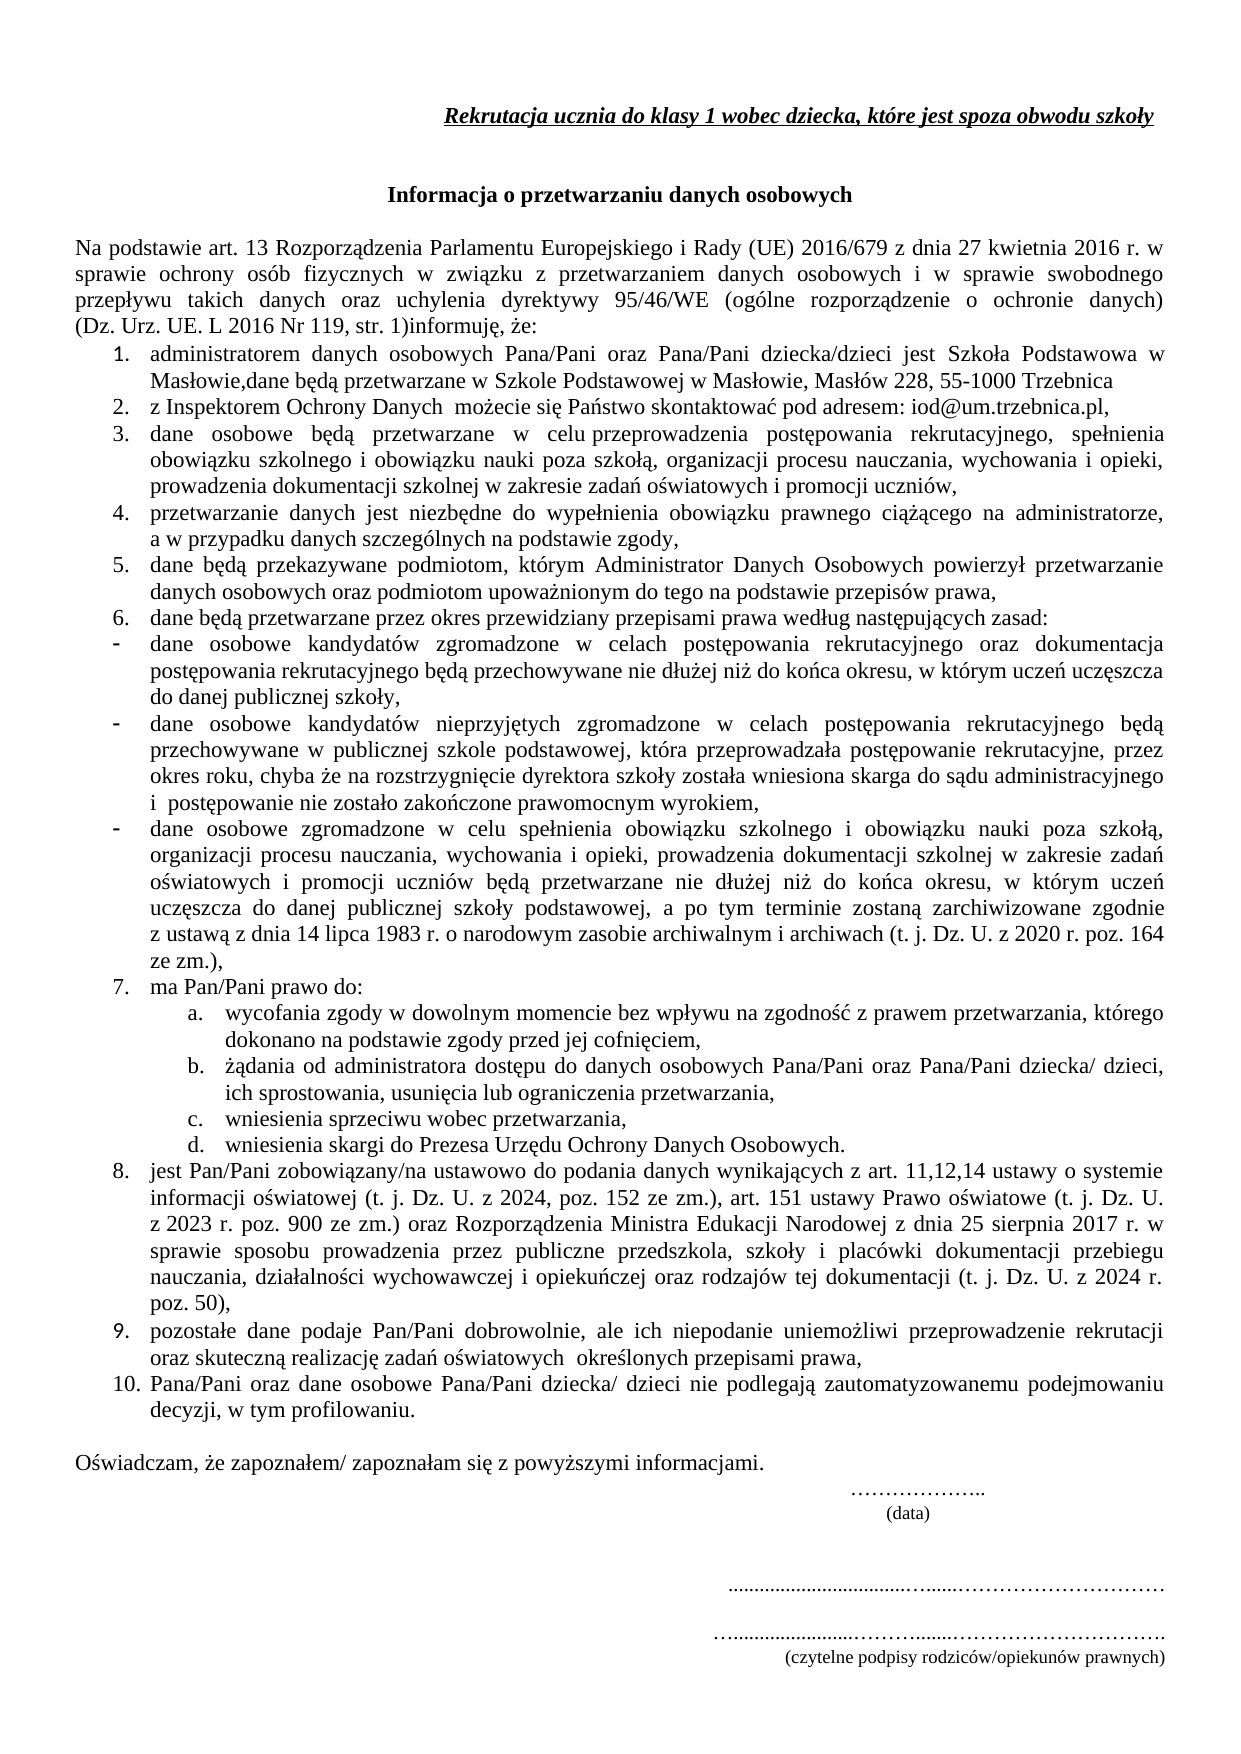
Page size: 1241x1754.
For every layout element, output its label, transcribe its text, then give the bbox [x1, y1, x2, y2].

text Informacja o przetwarzaniu danych osobowych [75, 181, 1165, 207]
text Oświadczam, że zapoznałem/ zapoznałam się z powyższymi informacjami. [75, 1449, 1165, 1476]
list ma Pan/Pani prawo do: [112, 973, 1165, 999]
list wniesienia skargi do Prezesa Urzędu Ochrony Danych Osobowych. [187, 1131, 1165, 1158]
list pozostałe dane podaje Pan/Pani dobrowolnie, ale ich niepodanie uniemożliwi przeprowadzenie rekrutacji oraz skuteczną realizację zadań oświatowych określonych przepisami prawa, [112, 1316, 1165, 1370]
list dane będą przekazywane podmiotom, którym Administrator Danych Osobowych powierzył przetwarzanie danych osobowych oraz podmiotom upoważnionym do tego na podstawie przepisów prawa, [112, 551, 1165, 604]
list żądania od administratora dostępu do danych osobowych Pana/Pani oraz Pana/Pani dziecka/ dzieci, ich sprostowania, usunięcia lub ograniczenia przetwarzania, [187, 1052, 1165, 1105]
text ……………….. [75, 1476, 1165, 1499]
list administratorem danych osobowych Pana/Pani oraz Pana/Pani dziecka/dzieci jest Szkoła Podstawowa w Masłowie,dane będą przetwarzane w Szkole Podstawowej w Masłowie, Masłów 228, 55-1000 Trzebnica [112, 339, 1165, 393]
list dane będą przetwarzane przez okres przewidziany przepisami prawa według następujących zasad: [112, 604, 1165, 631]
text Rekrutacja ucznia do klasy 1 wobec dziecka, które jest spoza obwodu szkoły [75, 102, 1165, 128]
text ..................................…......………………………… [150, 1572, 1165, 1596]
text (data) [150, 1499, 1165, 1524]
text ….......................……….......…………………………. [150, 1620, 1165, 1644]
list przetwarzanie danych jest niezbędne do wypełnienia obowiązku prawnego ciążącego na administratorze, a w przypadku danych szczególnych na podstawie zgody, [112, 499, 1165, 551]
list wniesienia sprzeciwu wobec przetwarzania, [187, 1105, 1165, 1131]
list z Inspektorem Ochrony Danych możecie się Państwo skontaktować pod adresem: iod@um.trzebnica.pl, [112, 393, 1165, 420]
list jest Pan/Pani zobowiązany/na ustawowo do podania danych wynikających z art. 11,12,14 ustawy o systemie informacji oświatowej (t. j. Dz. U. z 2024, poz. 152 ze zm.), art. 151 ustawy Prawo oświatowe (t. j. Dz. U. z 2023 r. poz. 900 ze zm.) oraz Rozporządzenia Ministra Edukacji Narodowej z dnia 25 sierpnia 2017 r. w sprawie sposobu prowadzenia przez publiczne przedszkola, szkoły i placówki dokumentacji przebiegu nauczania, działalności wychowawczej i opiekuńczej oraz rodzajów tej dokumentacji (t. j. Dz. U. z 2024 r. poz. 50), [112, 1158, 1165, 1316]
list dane osobowe kandydatów zgromadzone w celach postępowania rekrutacyjnego oraz dokumentacja postępowania rekrutacyjnego będą przechowywane nie dłużej niż do końca okresu, w którym uczeń uczęszcza do danej publicznej szkoły, [112, 631, 1165, 709]
text Na podstawie art. 13 Rozporządzenia Parlamentu Europejskiego i Rady (UE) 2016/679 z dnia 27 kwietnia 2016 r. w sprawie ochrony osób fizycznych w związku z przetwarzaniem danych osobowych i w sprawie swobodnego przepływu takich danych oraz uchylenia dyrektywy 95/46/WE (ogólne rozporządzenie o ochronie danych) (Dz. Urz. UE. L 2016 Nr 119, str. 1)informuję, że: [75, 233, 1165, 339]
list Pana/Pani oraz dane osobowe Pana/Pani dziecka/ dzieci nie podlegają zautomatyzowanemu podejmowaniu decyzji, w tym profilowaniu. [112, 1370, 1165, 1423]
list wycofania zgody w dowolnym momencie bez wpływu na zgodność z prawem przetwarzania, którego dokonano na podstawie zgody przed jej cofnięciem, [187, 999, 1165, 1052]
list dane osobowe kandydatów nieprzyjętych zgromadzone w celach postępowania rekrutacyjnego będą przechowywane w publicznej szkole podstawowej, która przeprowadzała postępowanie rekrutacyjne, przez okres roku, chyba że na rozstrzygnięcie dyrektora szkoły została wniesiona skarga do sądu administracyjnego i postępowanie nie zostało zakończone prawomocnym wyrokiem, [112, 709, 1165, 815]
list dane osobowe zgromadzone w celu spełnienia obowiązku szkolnego i obowiązku nauki poza szkołą, organizacji procesu nauczania, wychowania i opieki, prowadzenia dokumentacji szkolnej w zakresie zadań oświatowych i promocji uczniów będą przetwarzane nie dłużej niż do końca okresu, w którym uczeń uczęszcza do danej publicznej szkoły podstawowej, a po tym terminie zostaną zarchiwizowane zgodnie z ustawą z dnia 14 lipca 1983 r. o narodowym zasobie archiwalnym i archiwach (t. j. Dz. U. z 2020 r. poz. 164 ze zm.), [112, 815, 1165, 973]
text (czytelne podpisy rodziców/opiekunów prawnych) [150, 1644, 1165, 1668]
list dane osobowe będą przetwarzane w celu przeprowadzenia postępowania rekrutacyjnego, spełnienia obowiązku szkolnego i obowiązku nauki poza szkołą, organizacji procesu nauczania, wychowania i opieki, prowadzenia dokumentacji szkolnej w zakresie zadań oświatowych i promocji uczniów, [112, 420, 1165, 499]
